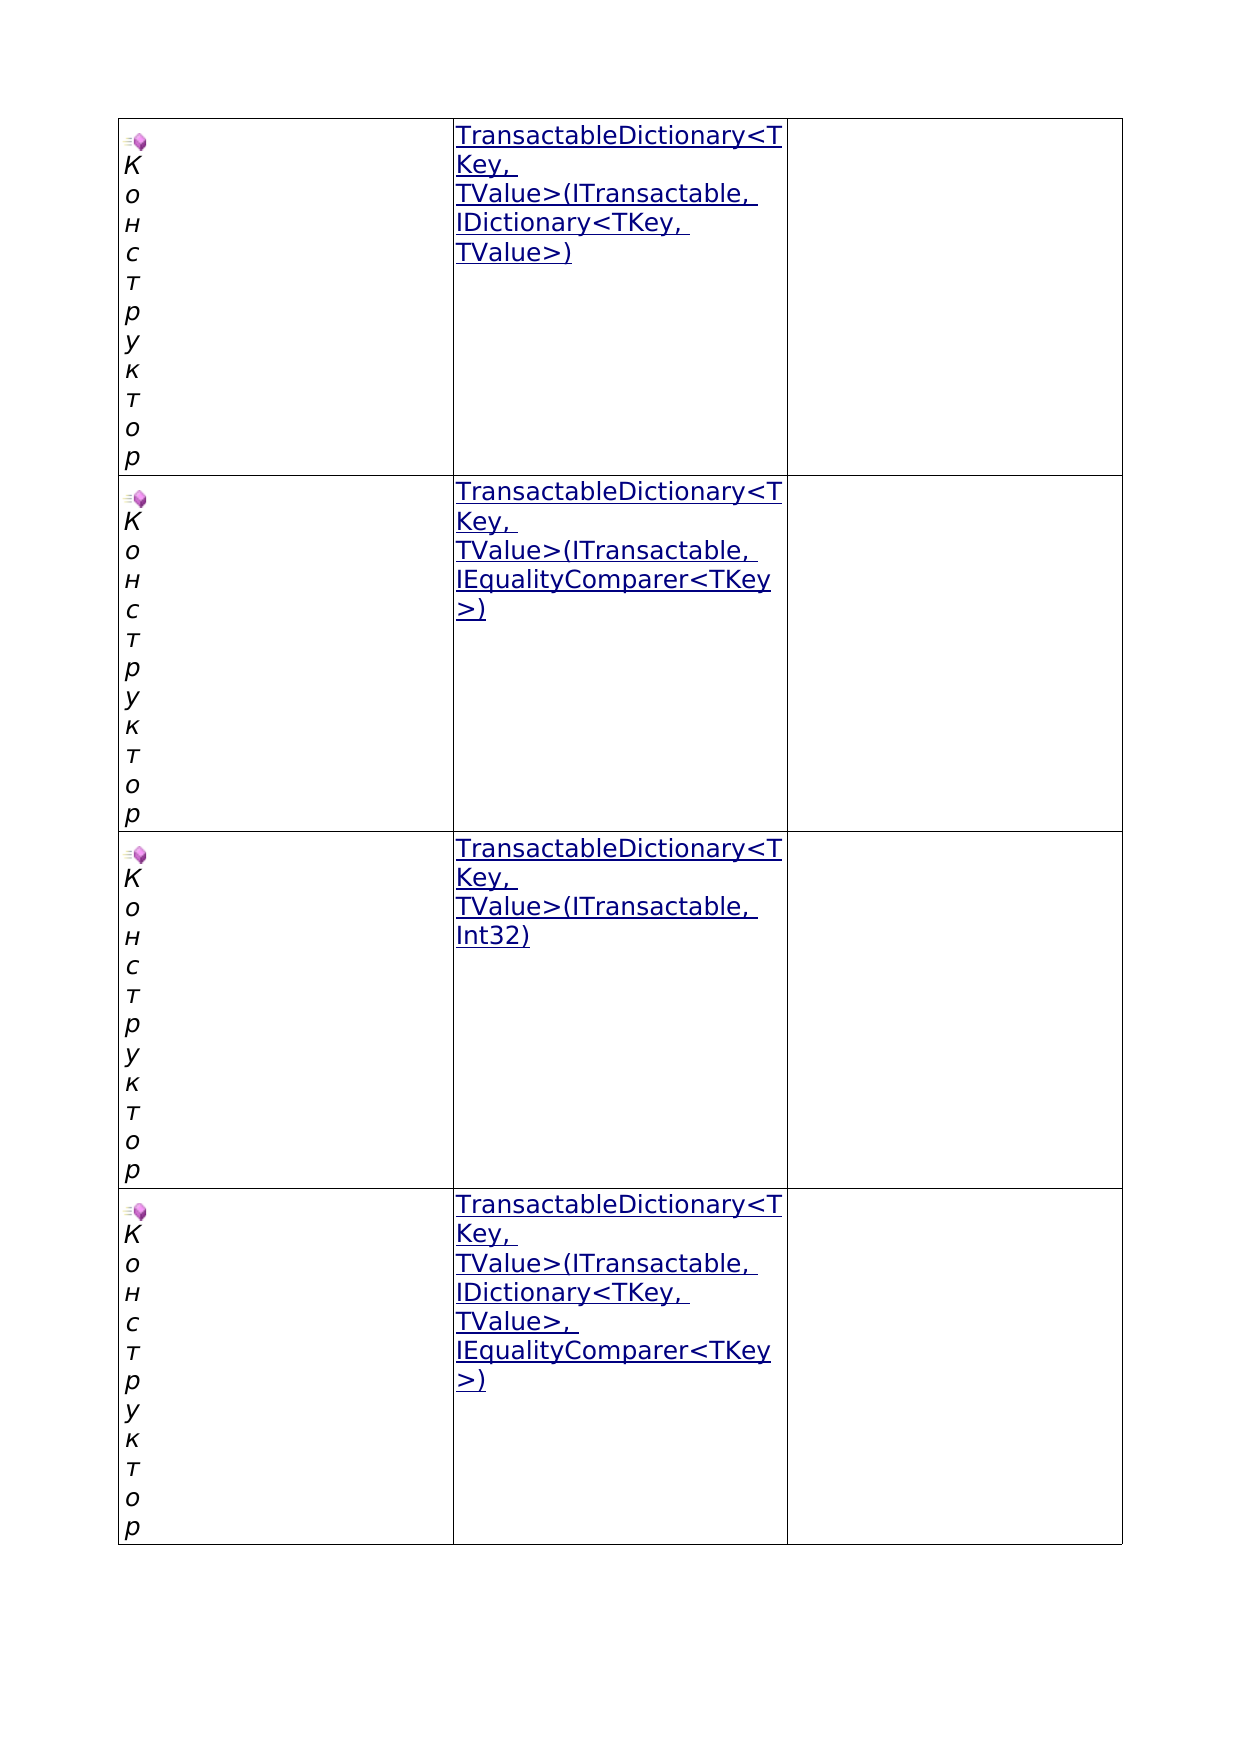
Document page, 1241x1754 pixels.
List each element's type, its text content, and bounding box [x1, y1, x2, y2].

table_cell TransactableDictionary<TKey, TValue>(ITransactable, Int32) [454, 832, 787, 1187]
table_cell [119, 476, 453, 831]
picture [121, 490, 147, 508]
picture [121, 1203, 147, 1221]
table_cell [119, 119, 453, 474]
table_cell [119, 832, 453, 1187]
table_cell [119, 1189, 453, 1544]
table_cell TransactableDictionary<TKey, TValue>(ITransactable, IDictionary<TKey, TValue>, IEqualityComparer<TKey>) [454, 1189, 787, 1544]
table_cell [788, 119, 1122, 474]
picture [121, 846, 147, 864]
table_cell [788, 476, 1122, 831]
table_cell [788, 832, 1122, 1187]
table_cell TransactableDictionary<TKey, TValue>(ITransactable, IDictionary<TKey, TValue>) [454, 119, 787, 474]
picture [121, 133, 147, 151]
table_cell [788, 1189, 1122, 1544]
table_cell TransactableDictionary<TKey, TValue>(ITransactable, IEqualityComparer<TKey>) [454, 476, 787, 831]
